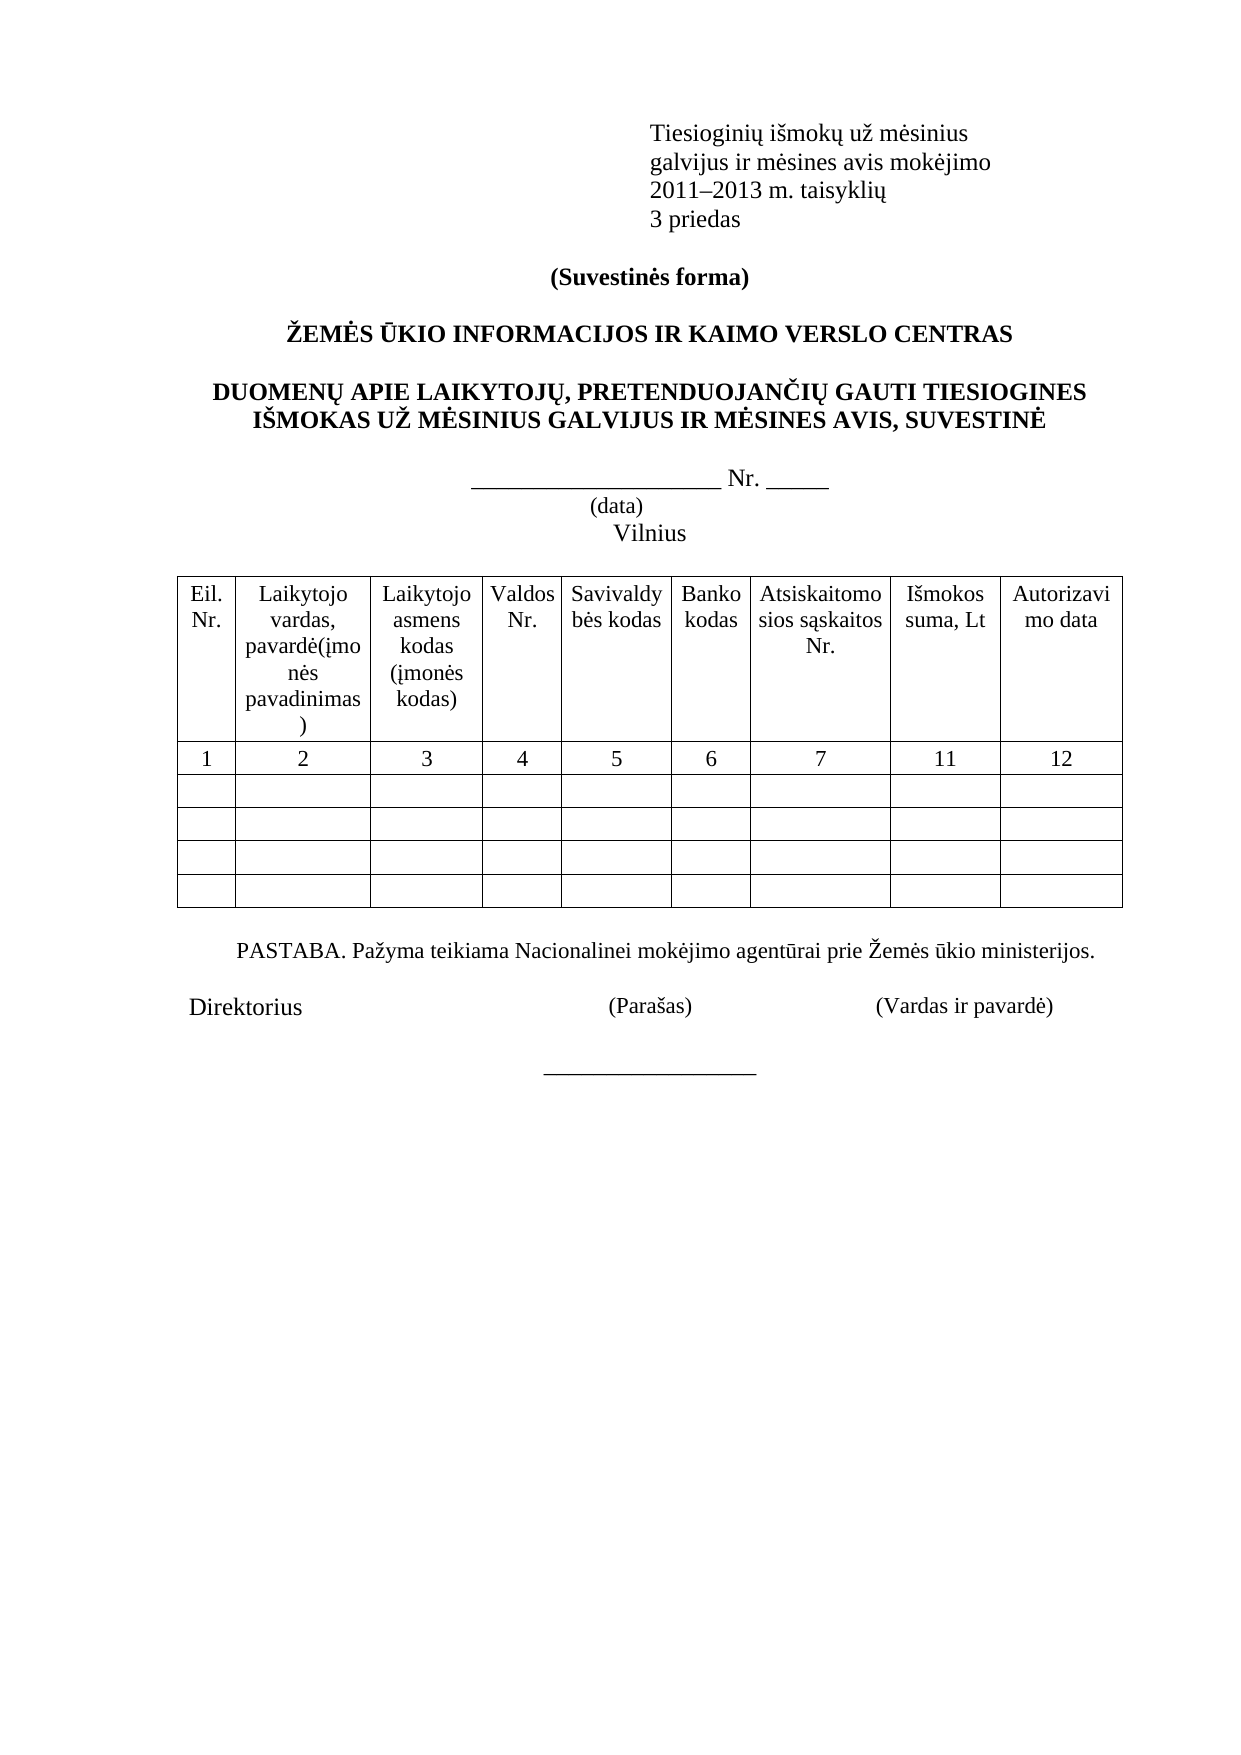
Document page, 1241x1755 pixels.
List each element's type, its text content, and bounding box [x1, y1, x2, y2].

text galvijus ir mėsines avis mokėjimo [649, 147, 1122, 176]
table_cell [236, 808, 370, 840]
table_cell [751, 841, 890, 874]
table_cell 5 [562, 742, 671, 774]
table_cell [672, 841, 750, 874]
table_header Laikytojo asmens kodas (įmonės kodas) [371, 577, 482, 741]
table_cell 4 [483, 742, 561, 774]
text Vilnius [177, 518, 1122, 547]
table_header Eil. Nr. [178, 577, 235, 741]
table_header Laikytojo vardas, pavardė(įmonės pavadinimas) [236, 577, 370, 741]
table_cell [891, 808, 1000, 840]
table_cell [562, 841, 671, 874]
table_cell [751, 808, 890, 840]
table_header Direktorius [177, 992, 493, 1021]
table_cell [751, 875, 890, 907]
table_header Savivaldybės kodas [562, 577, 671, 741]
table_cell 3 [371, 742, 482, 774]
table_cell [483, 841, 561, 874]
table_cell [751, 775, 890, 807]
text (Suvestinės forma) [177, 262, 1122, 291]
text _________________ [177, 1049, 1122, 1078]
table_cell [483, 808, 561, 840]
table_cell [891, 875, 1000, 907]
table_cell [891, 841, 1000, 874]
text DUOMENŲ APIE LAIKYTOJŲ, PRETENDUOJANČIŲ GAUTI TIESIOGINES IŠMOKAS UŽ MĖSINIUS GALVIJUS IR MĖSINES AVIS, SUVESTINĖ [177, 377, 1122, 434]
table_cell [672, 775, 750, 807]
table_cell [236, 875, 370, 907]
table_cell [178, 808, 235, 840]
text 2011–2013 m. taisyklių [649, 176, 1122, 204]
table_cell [562, 875, 671, 907]
table_header (Vardas ir pavardė) [808, 992, 1122, 1021]
text (data) [590, 492, 1122, 518]
table_header Išmokos suma, Lt [891, 577, 1000, 741]
table_cell 2 [236, 742, 370, 774]
table_cell 7 [751, 742, 890, 774]
table_cell [562, 775, 671, 807]
text ŽEMĖS ŪKIO informacijos IR Kaimo verslo centras [177, 319, 1122, 348]
table_cell [672, 808, 750, 840]
table_cell [371, 808, 482, 840]
text Tiesioginių išmokų už mėsinius [649, 118, 1122, 147]
table_cell [672, 875, 750, 907]
table_cell [1001, 875, 1122, 907]
table_cell [178, 875, 235, 907]
table_header Atsiskaitomosios sąskaitos Nr. [751, 577, 890, 741]
text ____________________ Nr. _____ [177, 463, 1122, 492]
table_header Autorizavimo data [1001, 577, 1122, 741]
table_cell [178, 841, 235, 874]
table_header Valdos Nr. [483, 577, 561, 741]
table_cell 1 [178, 742, 235, 774]
table_cell [1001, 808, 1122, 840]
table_cell 6 [672, 742, 750, 774]
table_cell [236, 841, 370, 874]
table_header (Parašas) [493, 992, 807, 1021]
table_cell [483, 775, 561, 807]
table_cell [371, 775, 482, 807]
table_cell [562, 808, 671, 840]
text PASTABA. Pažyma teikiama Nacionalinei mokėjimo agentūrai prie Žemės ūkio ministerijos. [177, 937, 1122, 963]
table_cell [891, 775, 1000, 807]
table_cell [1001, 841, 1122, 874]
table_cell [371, 875, 482, 907]
table_cell 11 [891, 742, 1000, 774]
table_cell [178, 775, 235, 807]
table_cell [236, 775, 370, 807]
table_cell [371, 841, 482, 874]
table_header Banko kodas [672, 577, 750, 741]
table_cell [1001, 775, 1122, 807]
table_cell 12 [1001, 742, 1122, 774]
table_cell [483, 875, 561, 907]
text 3 priedas [649, 204, 1122, 233]
